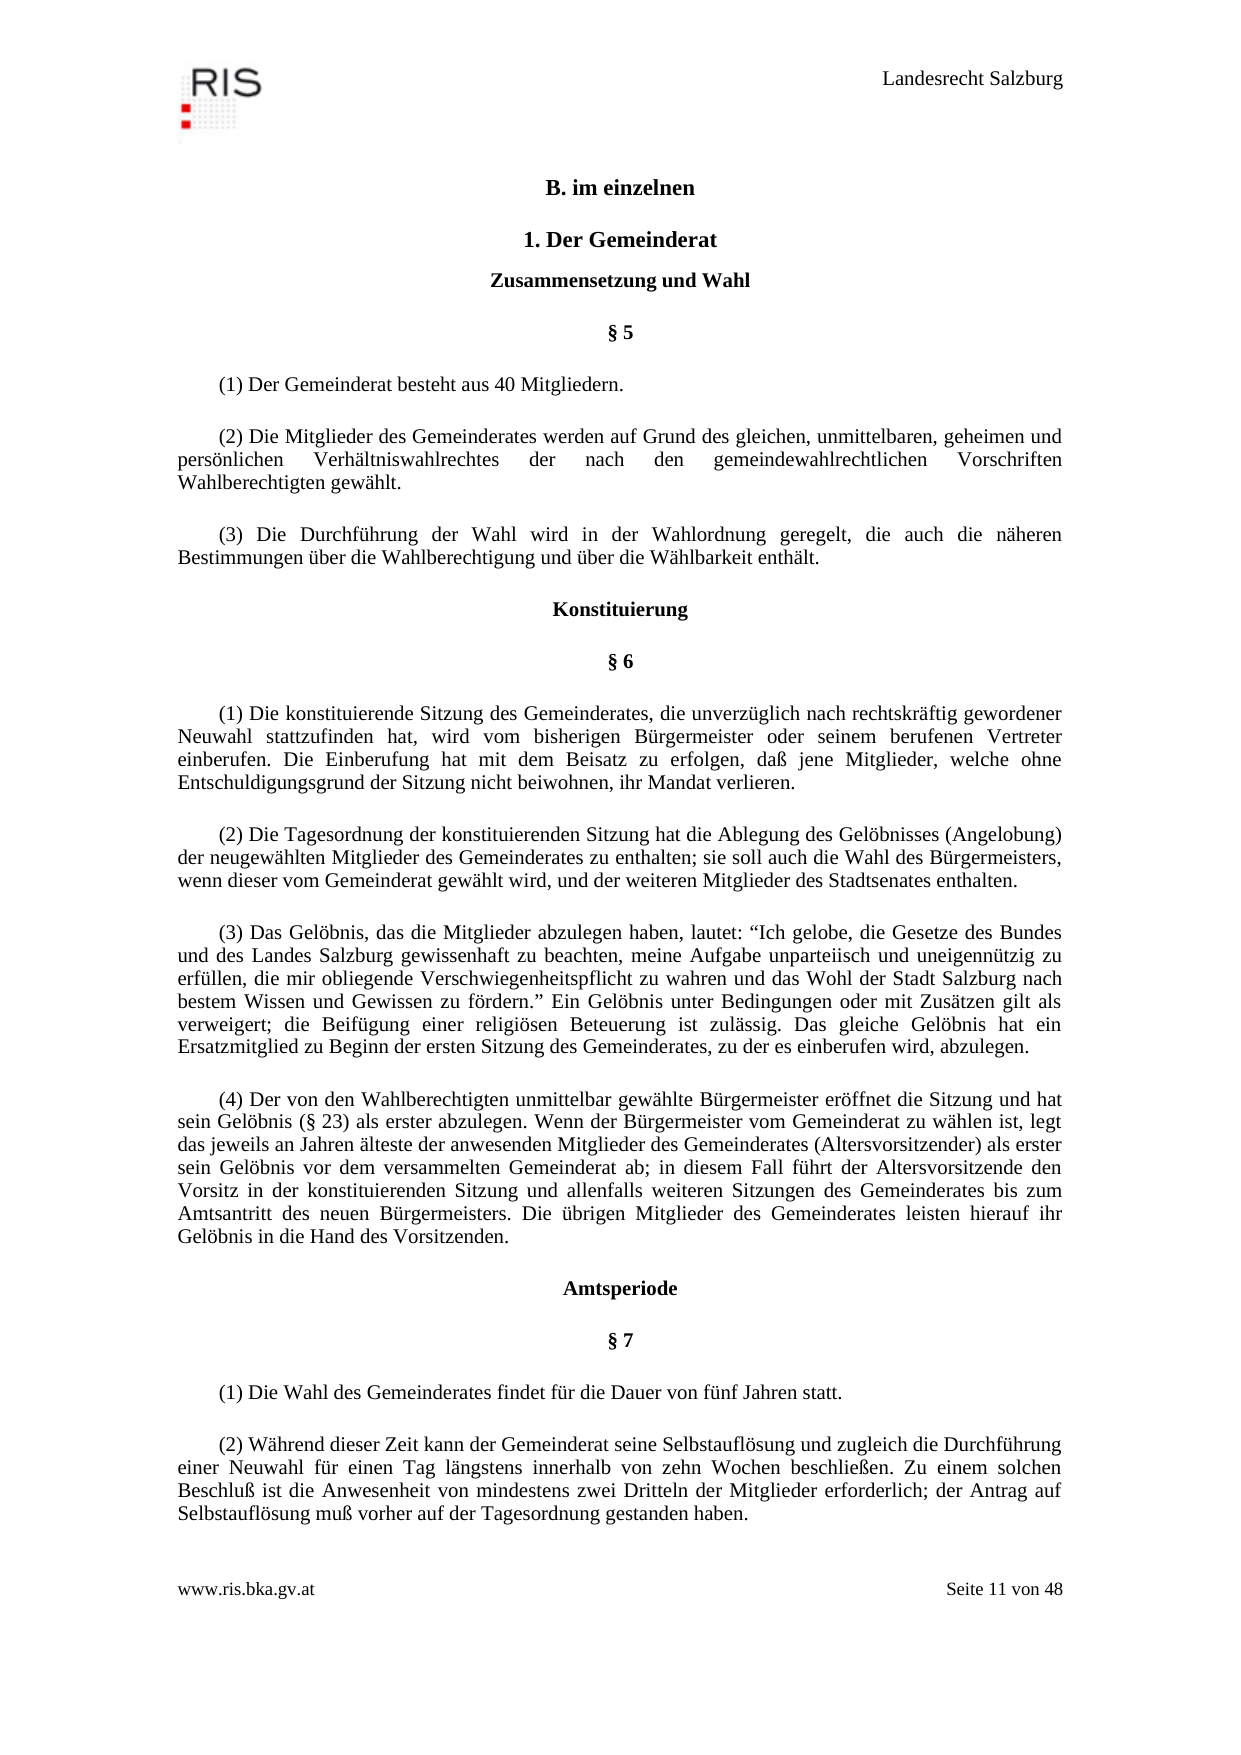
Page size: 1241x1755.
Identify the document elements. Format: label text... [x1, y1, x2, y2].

text B. im einzelnen [177, 177, 1063, 200]
text Zusammensetzung und Wahl [177, 269, 1063, 292]
text Amtsperiode [177, 1277, 1063, 1300]
text § 7 [177, 1329, 1063, 1352]
text Konstituierung [177, 598, 1063, 621]
text (1) Die konstituierende Sitzung des Gemeinderates, die unverzüglich nach rechtskräftig gewordener Neuwahl stattzufinden hat, wird vom bisherigen Bürgermeister oder seinem berufenen Vertreter einberufen. Die Einberufung hat mit dem Beisatz zu erfolgen, daß jene Mitglieder, welche ohne Entschuldigungsgrund der Sitzung nicht beiwohnen, ihr Mandat verlieren. [177, 702, 1063, 794]
text § 6 [177, 650, 1063, 673]
text (1) Die Wahl des Gemeinderates findet für die Dauer von fünf Jahren statt. [177, 1381, 1063, 1404]
text 1. Der Gemeinderat [177, 229, 1063, 252]
text (4) Der von den Wahlberechtigten unmittelbar gewählte Bürgermeister eröffnet die Sitzung und hat sein Gelöbnis (§ 23) als erster abzulegen. Wenn der Bürgermeister vom Gemeinderat zu wählen ist, legt das jeweils an Jahren älteste der anwesenden Mitglieder des Gemeinderates (Altersvorsitzender) als erster sein Gelöbnis vor dem versammelten Gemeinderat ab; in diesem Fall führt der Altersvorsitzende den Vorsitz in der konstituierenden Sitzung und allenfalls weiteren Sitzungen des Gemeinderates bis zum Amtsantritt des neuen Bürgermeisters. Die übrigen Mitglieder des Gemeinderates leisten hierauf ihr Gelöbnis in die Hand des Vorsitzenden. [177, 1088, 1063, 1248]
text § 5 [177, 321, 1063, 344]
text (2) Während dieser Zeit kann der Gemeinderat seine Selbstauflösung und zugleich die Durchführung einer Neuwahl für einen Tag längstens innerhalb von zehn Wochen beschließen. Zu einem solchen Beschluß ist die Anwesenheit von mindestens zwei Dritteln der Mitglieder erforderlich; der Antrag auf Selbstauflösung muß vorher auf der Tagesordnung gestanden haben. [177, 1433, 1063, 1525]
text (1) Der Gemeinderat besteht aus 40 Mitgliedern. [177, 373, 1063, 396]
text (2) Die Mitglieder des Gemeinderates werden auf Grund des gleichen, unmittelbaren, geheimen und persönlichen Verhältniswahlrechtes der nach den gemeindewahlrechtlichen Vorschriften Wahlberechtigten gewählt. [177, 425, 1063, 494]
text (3) Die Durchführung der Wahl wird in der Wahlordnung geregelt, die auch die näheren Bestimmungen über die Wahlberechtigung und über die Wählbarkeit enthält. [177, 523, 1063, 569]
text (2) Die Tagesordnung der konstituierenden Sitzung hat die Ablegung des Gelöbnisses (Angelobung) der neugewählten Mitglieder des Gemeinderates zu enthalten; sie soll auch die Wahl des Bürgermeisters, wenn dieser vom Gemeinderat gewählt wird, und der weiteren Mitglieder des Stadtsenates enthalten. [177, 823, 1063, 892]
text (3) Das Gelöbnis, das die Mitglieder abzulegen haben, lautet: “Ich gelobe, die Gesetze des Bundes und des Landes Salzburg gewissenhaft zu beachten, meine Aufgabe unparteiisch und uneigennützig zu erfüllen, die mir obliegende Verschwiegenheitspflicht zu wahren und das Wohl der Stadt Salzburg nach bestem Wissen und Gewissen zu fördern.” Ein Gelöbnis unter Bedingungen oder mit Zusätzen gilt als verweigert; die Beifügung einer religiösen Beteuerung ist zulässig. Das gleiche Gelöbnis hat ein Ersatzmitglied zu Beginn der ersten Sitzung des Gemeinderates, zu der es einberufen wird, abzulegen. [177, 921, 1063, 1058]
